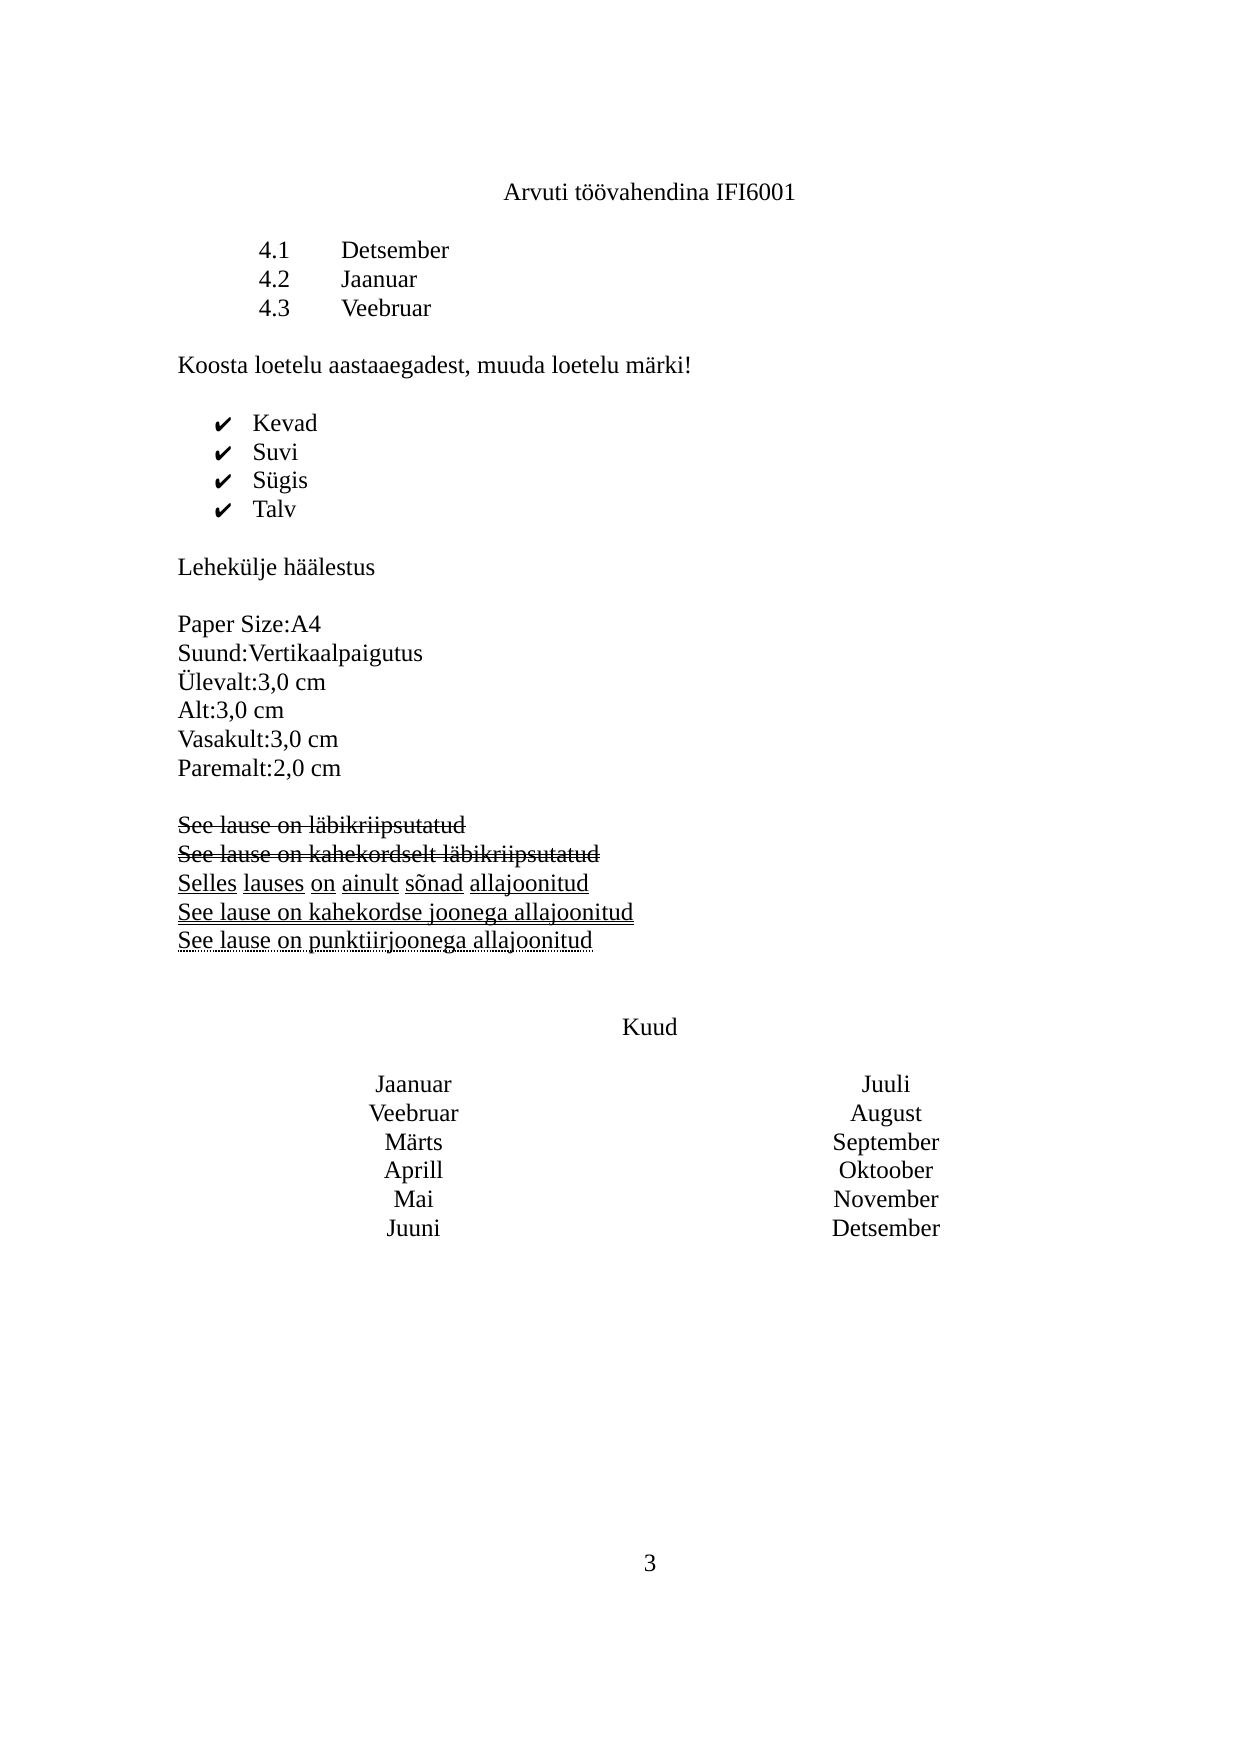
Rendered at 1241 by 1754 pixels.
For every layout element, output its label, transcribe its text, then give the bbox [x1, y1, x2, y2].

text Alt:3,0 cm [177, 695, 1122, 724]
text Juuli [649, 1069, 1122, 1098]
list Detsember [252, 235, 1122, 264]
text Ülevalt:3,0 cm [177, 667, 1122, 695]
text Paper Size:A4 [177, 609, 1122, 638]
text Oktoober [649, 1155, 1122, 1184]
list Sügis [215, 465, 1122, 494]
text Selles lauses on ainult sõnad allajoonitud [177, 868, 1122, 897]
text Suund:Vertikaalpaigutus [177, 638, 1122, 667]
text Juuni [177, 1213, 649, 1242]
text See lause on kahekordse joonega allajoonitud [177, 897, 1122, 925]
text Koosta loetelu aastaaegadest, muuda loetelu märki! [177, 350, 1122, 379]
list Veebruar [252, 293, 1122, 322]
text Lehekülje häälestus [177, 552, 1122, 580]
list Kevad [215, 408, 1122, 437]
text See lause on punktiirjoonega allajoonitud [177, 925, 1122, 954]
text See lause on kahekordselt läbikriipsutatud [177, 839, 1122, 868]
text Veebruar [177, 1098, 649, 1127]
text September [649, 1127, 1122, 1155]
text Jaanuar [177, 1069, 649, 1098]
text November [649, 1184, 1122, 1213]
list Talv [215, 494, 1122, 523]
text See lause on läbikriipsutatud [177, 810, 1122, 839]
text Mai [177, 1184, 649, 1213]
text August [649, 1098, 1122, 1127]
text Märts [177, 1127, 649, 1155]
list Suvi [215, 437, 1122, 465]
list Jaanuar [252, 264, 1122, 293]
text Kuud [177, 1012, 1122, 1040]
text Paremalt:2,0 cm [177, 753, 1122, 782]
text Aprill [177, 1155, 649, 1184]
text Vasakult:3,0 cm [177, 724, 1122, 753]
text Detsember [649, 1213, 1122, 1242]
